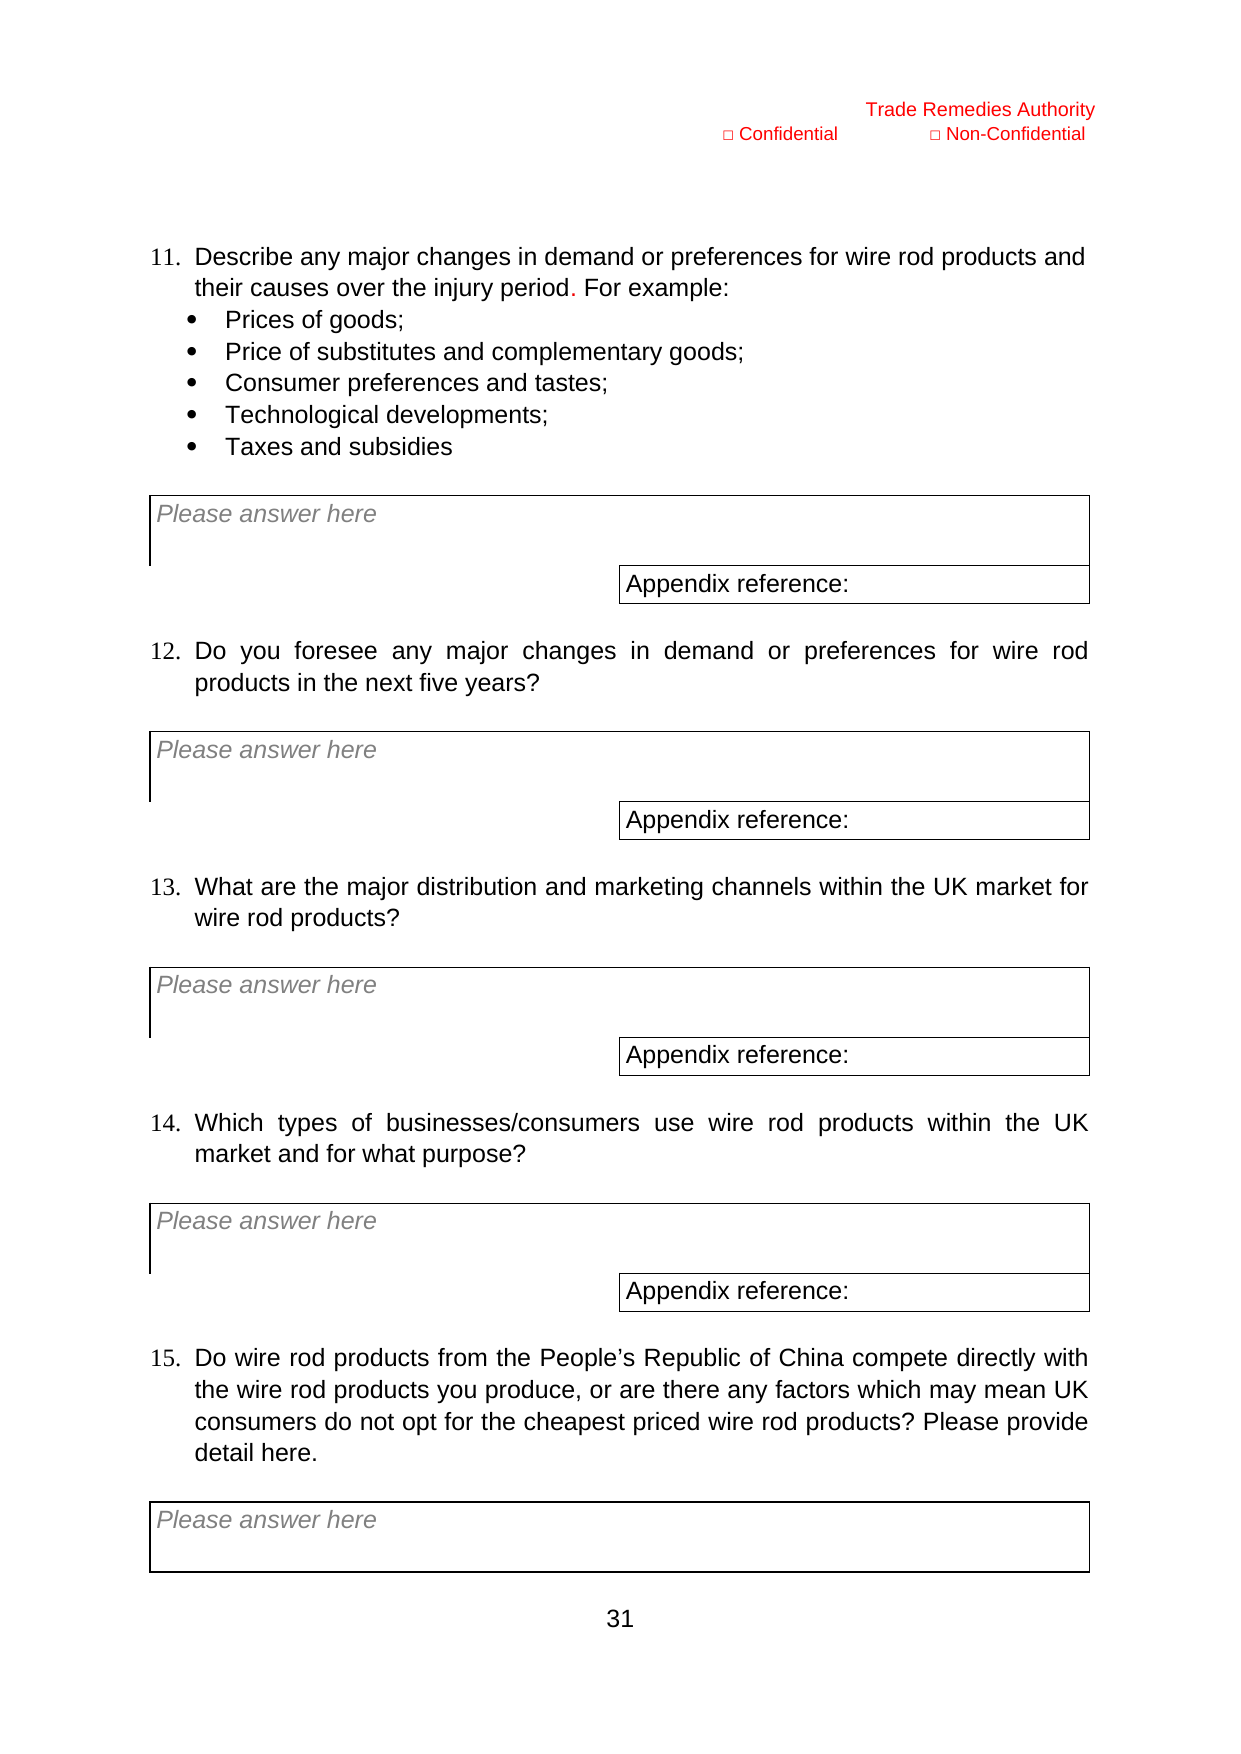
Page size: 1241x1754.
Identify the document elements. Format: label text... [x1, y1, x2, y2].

table_header Please answer here [151, 1204, 1089, 1272]
list Do wire rod products from the People’s Republic of China compete directly with the wire rod products you produce, or are there any factors which may mean UK consumers do not opt for the cheapest priced wire rod products? Please provide detail here. [150, 1343, 1090, 1467]
table_cell [150, 566, 619, 603]
list Prices of goods; [187, 305, 1090, 334]
table_cell Appendix reference: [620, 566, 1089, 603]
list Describe any major changes in demand or preferences for wire rod products and their causes over the injury period. For example: [150, 242, 1090, 302]
table_cell [150, 1038, 619, 1075]
list Which types of businesses/consumers use wire rod products within the UK market and for what purpose? [150, 1108, 1090, 1168]
list Price of substitutes and complementary goods; [187, 337, 1090, 366]
table_header Please answer here [151, 496, 1089, 565]
list Do you foresee any major changes in demand or preferences for wire rod products in the next five years? [150, 636, 1090, 696]
list What are the major distribution and marketing channels within the UK market for wire rod products? [150, 872, 1090, 932]
table_header Please answer here [151, 732, 1089, 801]
list Taxes and subsidies [187, 432, 1090, 461]
list Consumer preferences and tastes; [187, 368, 1090, 397]
table_header Please answer here [151, 968, 1089, 1037]
table_cell [150, 802, 619, 839]
table_cell Appendix reference: [620, 802, 1089, 839]
table_cell Appendix reference: [620, 1274, 1089, 1311]
table_header Please answer here [151, 1503, 1089, 1571]
table_cell [150, 1274, 619, 1311]
list Technological developments; [187, 400, 1090, 429]
table_cell Appendix reference: [620, 1038, 1089, 1075]
